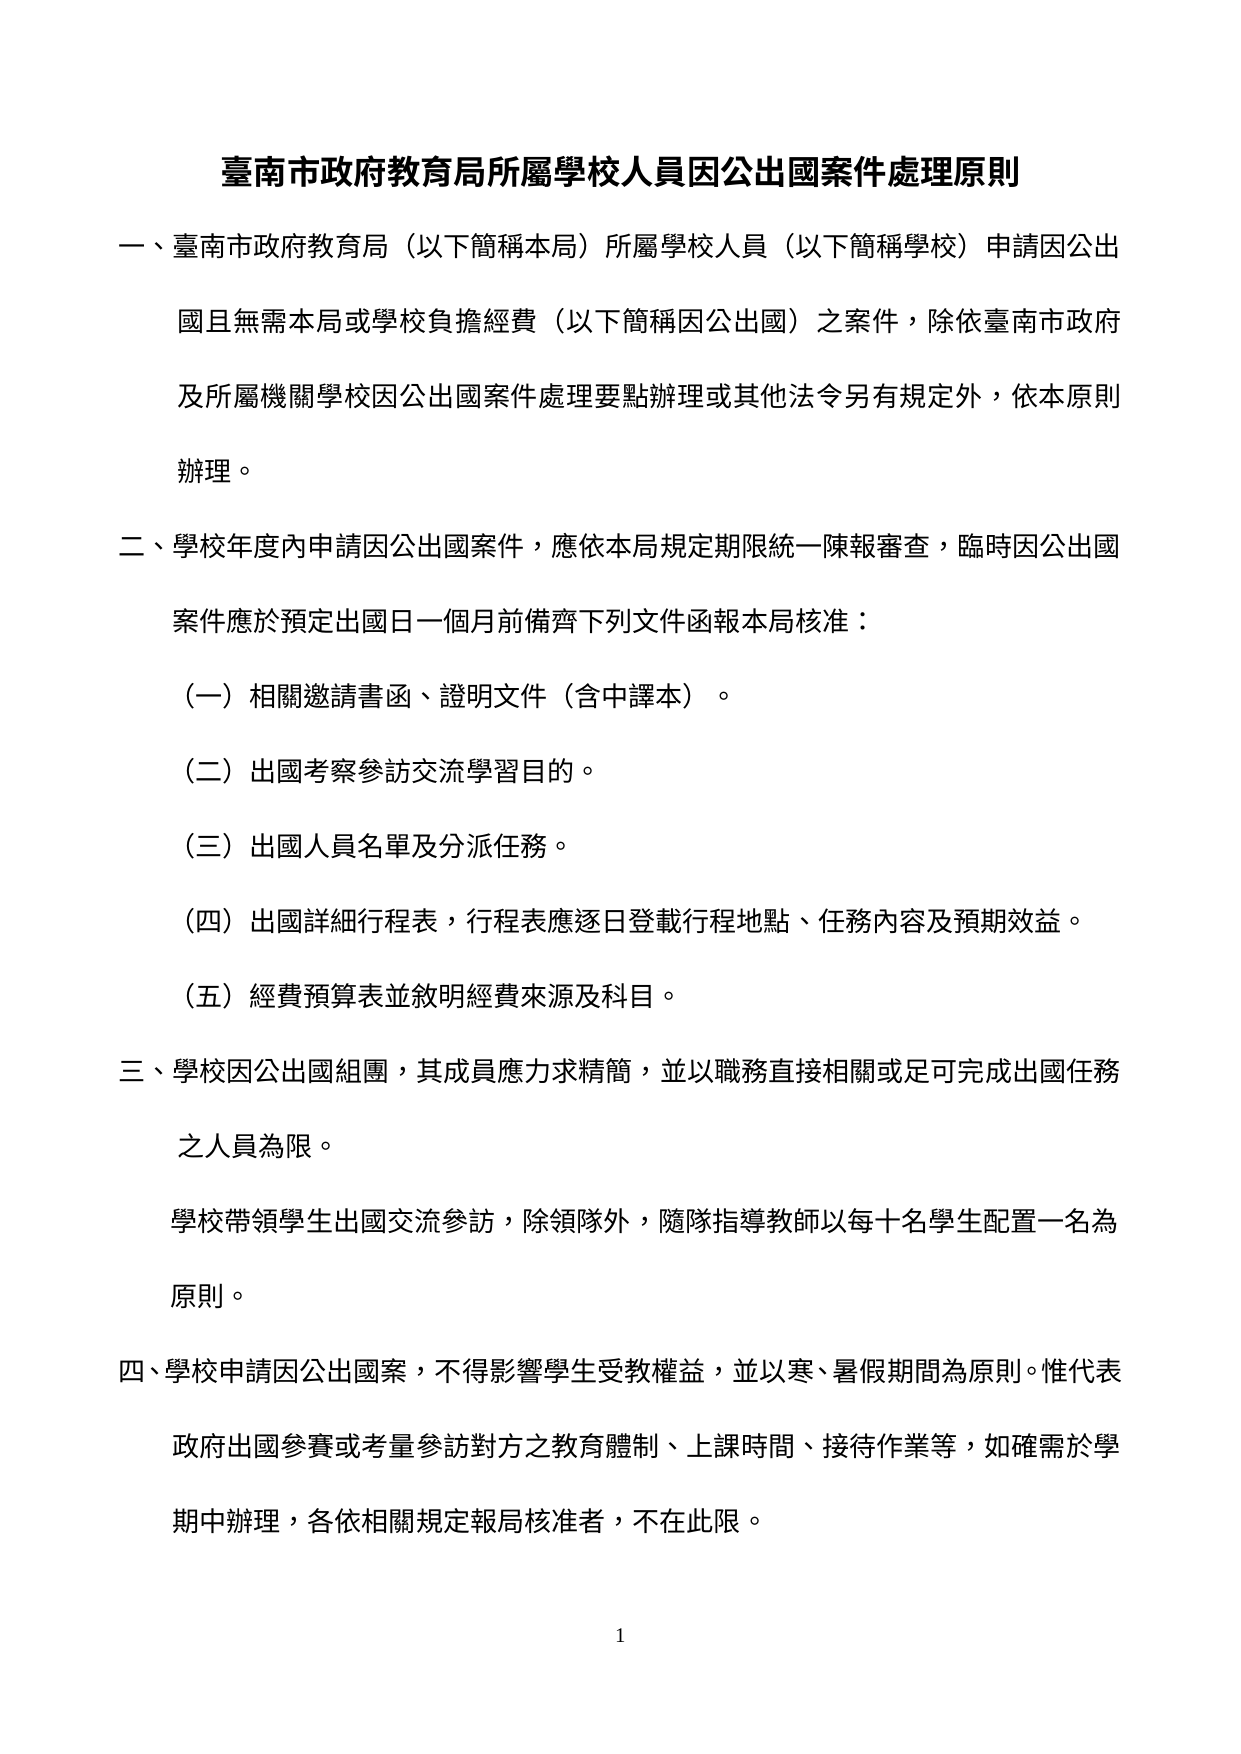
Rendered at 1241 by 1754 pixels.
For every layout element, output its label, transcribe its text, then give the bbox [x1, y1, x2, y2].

text 一、臺南市政府教育局（以下簡稱本局）所屬學校人員（以下簡稱學校）申請因公出國且無需本局或學校負擔經費（以下簡稱因公出國）之案件，除依臺南市政府及所屬機關學校因公出國案件處理要點辦理或其他法令另有規定外，依本原則辦理。 [118, 207, 1122, 507]
text （五）經費預算表並敘明經費來源及科目。 [118, 957, 1122, 1032]
text （一）相關邀請書函、證明文件（含中譯本）。 [118, 657, 1122, 732]
text （二）出國考察參訪交流學習目的。 [118, 732, 1122, 807]
text （三）出國人員名單及分派任務。 [118, 807, 1122, 882]
text 學校帶領學生出國交流參訪，除領隊外，隨隊指導教師以每十名學生配置一名為原則。 [118, 1182, 1122, 1332]
text 臺南市政府教育局所屬學校人員因公出國案件處理原則 [118, 132, 1122, 207]
text 三、學校因公出國組團，其成員應力求精簡，並以職務直接相關或足可完成出國任務之人員為限。 [118, 1032, 1122, 1182]
text 四、學校申請因公出國案，不得影響學生受教權益，並以寒、暑假期間為原則。惟代表政府出國參賽或考量參訪對方之教育體制、上課時間、接待作業等，如確需於學期中辦理，各依相關規定報局核准者，不在此限。 [118, 1332, 1122, 1557]
text 二、學校年度內申請因公出國案件，應依本局規定期限統一陳報審查，臨時因公出國案件應於預定出國日一個月前備齊下列文件函報本局核准： [118, 507, 1122, 657]
text （四）出國詳細行程表，行程表應逐日登載行程地點、任務內容及預期效益。 [168, 882, 1122, 957]
